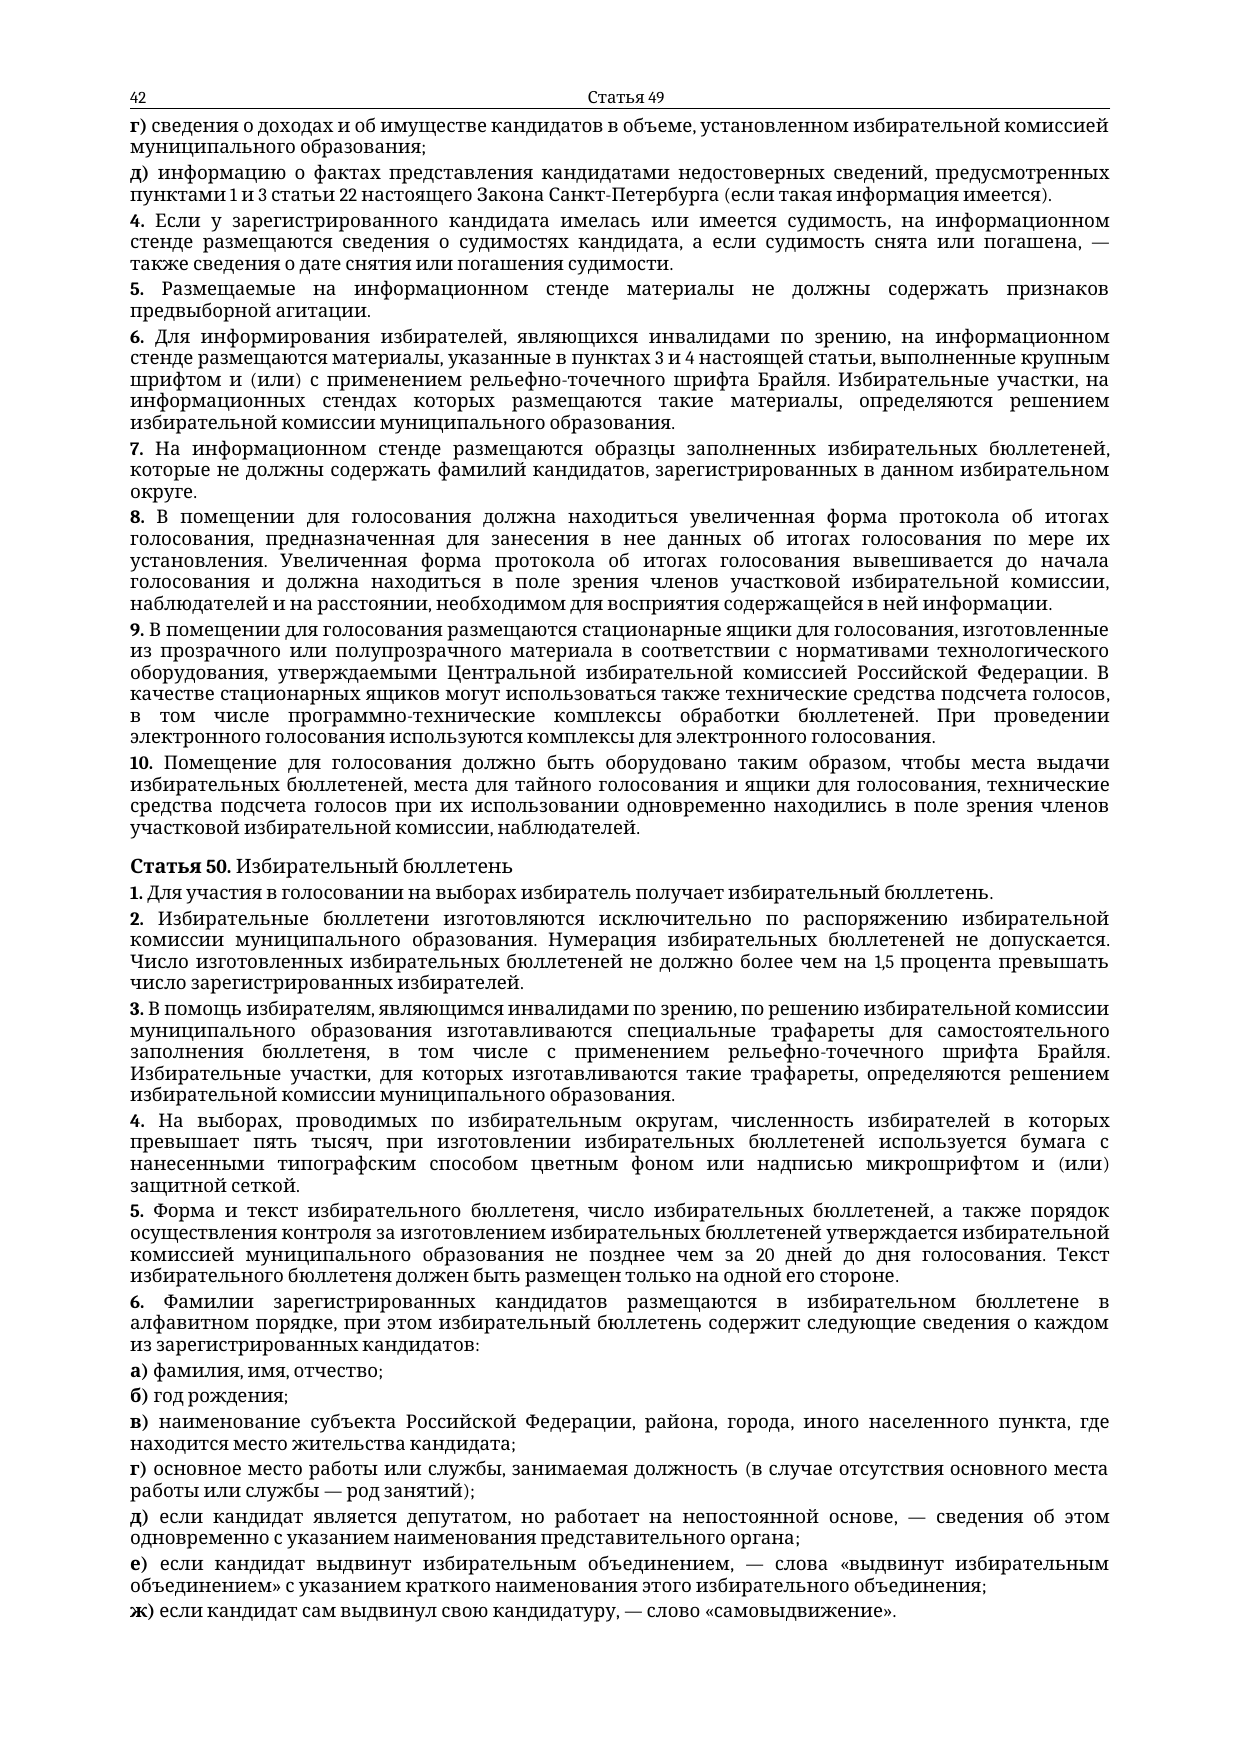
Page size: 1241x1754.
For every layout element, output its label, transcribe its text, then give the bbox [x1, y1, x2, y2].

text б) год рождения; [130, 1386, 1110, 1407]
text 2. Избирательные бюллетени изготовляются исключительно по распоряжению избирательной комиссии муниципального образования. Нумерация избирательных бюллетеней не допускается. Число изготовленных избирательных бюллетеней не должно более чем на 1,5 процента превышать число зарегистрированных избирателей. [130, 908, 1110, 994]
text 6. Фамилии зарегистрированных кандидатов размещаются в избирательном бюллетене в алфавитном порядке, при этом избирательный бюллетень содержит следующие сведения о каждом из зарегистрированных кандидатов: [130, 1291, 1110, 1356]
text 5. Форма и текст избирательного бюллетеня, число избирательных бюллетеней, а также порядок осуществления контроля за изготовлением избирательных бюллетеней утверждается избирательной комиссией муниципального образования не позднее чем за 20 дней до дня голосования. Текст избирательного бюллетеня должен быть размещен только на одной его стороне. [130, 1201, 1110, 1287]
text г) основное место работы или службы, занимаемая должность (в случае отсутствия основного места работы или службы — род занятий); [130, 1459, 1110, 1502]
text 6. Для информирования избирателей, являющихся инвалидами по зрению, на информационном стенде размещаются материалы, указанные в пунктах 3 и 4 настоящей статьи, выполненные крупным шрифтом и (или) с применением рельефно-точечного шрифта Брайля. Избирательные участки, на информационных стендах которых размещаются такие материалы, определяются решением избирательной комиссии муниципального образования. [130, 326, 1110, 434]
text д) если кандидат является депутатом, но работает на непостоянной основе, — сведения об этом одновременно с указанием наименования представительного органа; [130, 1506, 1110, 1549]
text 7. На информационном стенде размещаются образцы заполненных избирательных бюллетеней, которые не должны содержать фамилий кандидатов, зарегистрированных в данном избирательном округе. [130, 438, 1110, 503]
text а) фамилия, имя, отчество; [130, 1360, 1110, 1382]
text в) наименование субъекта Российской Федерации, района, города, иного населенного пункта, где находится место жительства кандидата; [130, 1412, 1110, 1455]
text 4. На выборах, проводимых по избирательным округам, численность избирателей в которых превышает пять тысяч, при изготовлении избирательных бюллетеней используется бумага с нанесенными типографским способом цветным фоном или надписью микрошрифтом и (или) защитной сеткой. [130, 1111, 1110, 1197]
text ж) если кандидат сам выдвинул свою кандидатуру, — слово «самовыдвижение». [130, 1601, 1110, 1622]
text д) информацию о фактах представления кандидатами недостоверных сведений, предусмотренных пунктами 1 и 3 статьи 22 настоящего Закона Санкт-Петербурга (если такая информация имеется). [130, 163, 1110, 206]
text 5. Размещаемые на информационном стенде материалы не должны содержать признаков предвыборной агитации. [130, 279, 1110, 322]
text 4. Если у зарегистрированного кандидата имелась или имеется судимость, на информационном стенде размещаются сведения о судимостях кандидата, а если судимость снята или погашена, — также сведения о дате снятия или погашения судимости. [130, 210, 1110, 275]
text 3. В помощь избирателям, являющимся инвалидами по зрению, по решению избирательной комиссии муниципального образования изготавливаются специальные трафареты для самостоятельного заполнения бюллетеня, в том числе с применением рельефно-точечного шрифта Брайля. Избирательные участки, для которых изготавливаются такие трафареты, определяются решением избирательной комиссии муниципального образования. [130, 998, 1110, 1106]
text 1. Для участия в голосовании на выборах избиратель получает избирательный бюллетень. [130, 882, 1110, 904]
subtitle Статья 50. Избирательный бюллетень [130, 855, 1110, 878]
text г) сведения о доходах и об имуществе кандидатов в объеме, установленном избирательной комиссией муниципального образования; [130, 116, 1110, 159]
text е) если кандидат выдвинут избирательным объединением, — слова «выдвинут избирательным объединением» с указанием краткого наименования этого избирательного объединения; [130, 1553, 1110, 1597]
text 9. В помещении для голосования размещаются стационарные ящики для голосования, изготовленные из прозрачного или полупрозрачного материала в соответствии с нормативами технологического оборудования, утверждаемыми Центральной избирательной комиссией Российской Федерации. В качестве стационарных ящиков могут использоваться также технические средства подсчета голосов, в том числе программно-технические комплексы обработки бюллетеней. При проведении электронного голосования используются комплексы для электронного голосования. [130, 619, 1110, 748]
text 8. В помещении для голосования должна находиться увеличенная форма протокола об итогах голосования, предназначенная для занесения в нее данных об итогах голосования по мере их установления. Увеличенная форма протокола об итогах голосования вывешивается до начала голосования и должна находиться в поле зрения членов участковой избирательной комиссии, наблюдателей и на расстоянии, необходимом для восприятия содержащейся в ней информации. [130, 507, 1110, 615]
text 10. Помещение для голосования должно быть оборудовано таким образом, чтобы места выдачи избирательных бюллетеней, места для тайного голосования и ящики для голосования, технические средства подсчета голосов при их использовании одновременно находились в поле зрения членов участковой избирательной комиссии, наблюдателей. [130, 753, 1110, 839]
